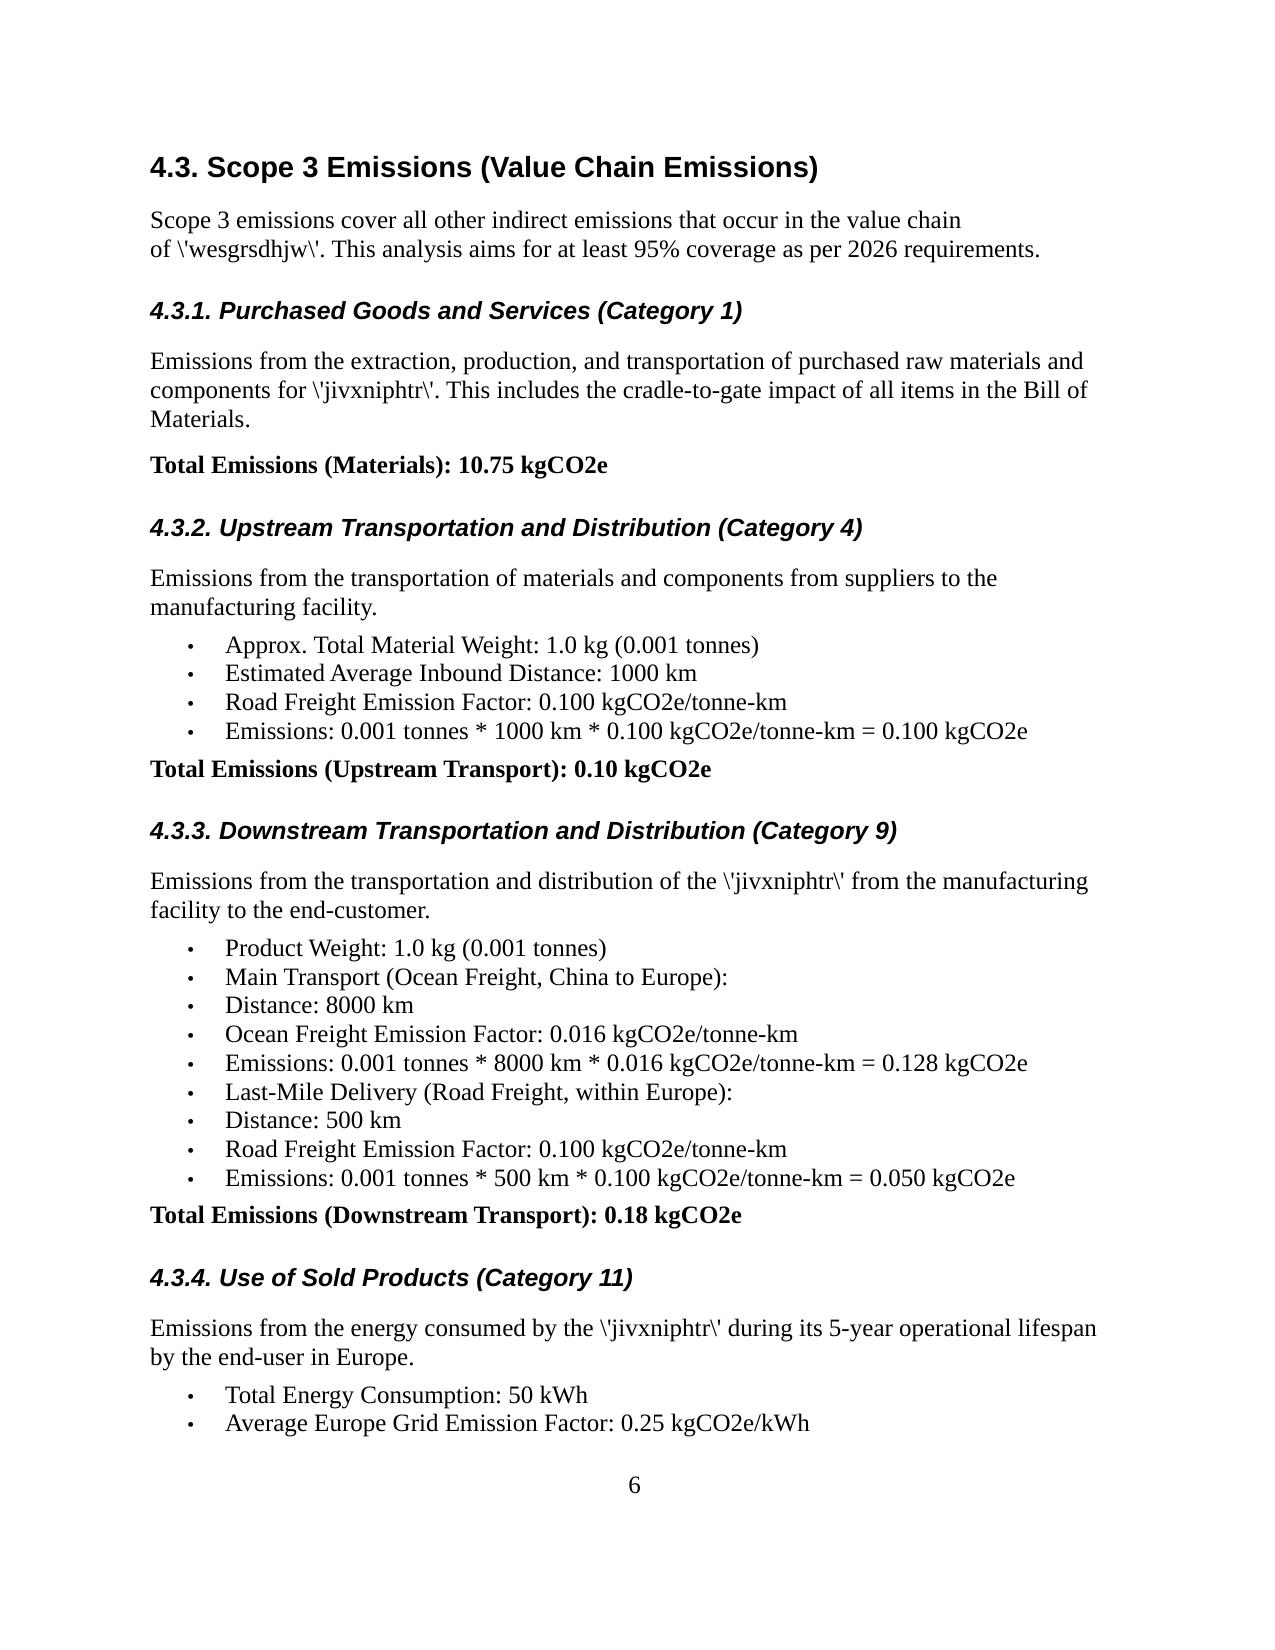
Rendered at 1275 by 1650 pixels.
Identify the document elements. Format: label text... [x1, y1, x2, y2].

list Total Energy Consumption: 50 kWh [187, 1380, 1125, 1408]
subtitle 4.3.1. Purchased Goods and Services (Category 1) [150, 296, 1125, 325]
list Last-Mile Delivery (Road Freight, within Europe): [187, 1077, 1125, 1105]
list Distance: 500 km [187, 1105, 1125, 1134]
subtitle 4.3.4. Use of Sold Products (Category 11) [150, 1263, 1125, 1292]
list Main Transport (Ocean Freight, China to Europe): [187, 962, 1125, 990]
list Distance: 8000 km [187, 990, 1125, 1019]
text Scope 3 emissions cover all other indirect emissions that occur in the value chain of \'wesgrsdhjw\'. This analysis aims for at least 95% coverage as per 2026 requirements. [150, 205, 1125, 262]
list Ocean Freight Emission Factor: 0.016 kgCO2e/tonne-km [187, 1019, 1125, 1048]
text Emissions from the energy consumed by the \'jivxniphtr\' during its 5-year operational lifespan by the end-user in Europe. [150, 1313, 1125, 1371]
text Total Emissions (Materials): 10.75 kgCO2e [150, 451, 1125, 479]
subtitle 4.3. Scope 3 Emissions (Value Chain Emissions) [150, 150, 1125, 183]
list Average Europe Grid Emission Factor: 0.25 kgCO2e/kWh [187, 1408, 1125, 1437]
list Product Weight: 1.0 kg (0.001 tonnes) [187, 933, 1125, 962]
text Emissions from the transportation and distribution of the \'jivxniphtr\' from the manufacturing facility to the end-customer. [150, 866, 1125, 924]
text Total Emissions (Downstream Transport): 0.18 kgCO2e [150, 1201, 1125, 1229]
list Road Freight Emission Factor: 0.100 kgCO2e/tonne-km [187, 687, 1125, 716]
text Emissions from the extraction, production, and transportation of purchased raw materials and components for \'jivxniphtr\'. This includes the cradle-to-gate impact of all items in the Bill of Materials. [150, 346, 1125, 433]
list Emissions: 0.001 tonnes * 500 km * 0.100 kgCO2e/tonne-km = 0.050 kgCO2e [187, 1163, 1125, 1192]
list Emissions: 0.001 tonnes * 8000 km * 0.016 kgCO2e/tonne-km = 0.128 kgCO2e [187, 1048, 1125, 1077]
text Emissions from the transportation of materials and components from suppliers to the manufacturing facility. [150, 563, 1125, 621]
text Total Emissions (Upstream Transport): 0.10 kgCO2e [150, 754, 1125, 782]
subtitle 4.3.2. Upstream Transportation and Distribution (Category 4) [150, 513, 1125, 542]
list Road Freight Emission Factor: 0.100 kgCO2e/tonne-km [187, 1134, 1125, 1163]
list Emissions: 0.001 tonnes * 1000 km * 0.100 kgCO2e/tonne-km = 0.100 kgCO2e [187, 716, 1125, 745]
list Approx. Total Material Weight: 1.0 kg (0.001 tonnes) [187, 630, 1125, 658]
subtitle 4.3.3. Downstream Transportation and Distribution (Category 9) [150, 816, 1125, 845]
list Estimated Average Inbound Distance: 1000 km [187, 658, 1125, 687]
